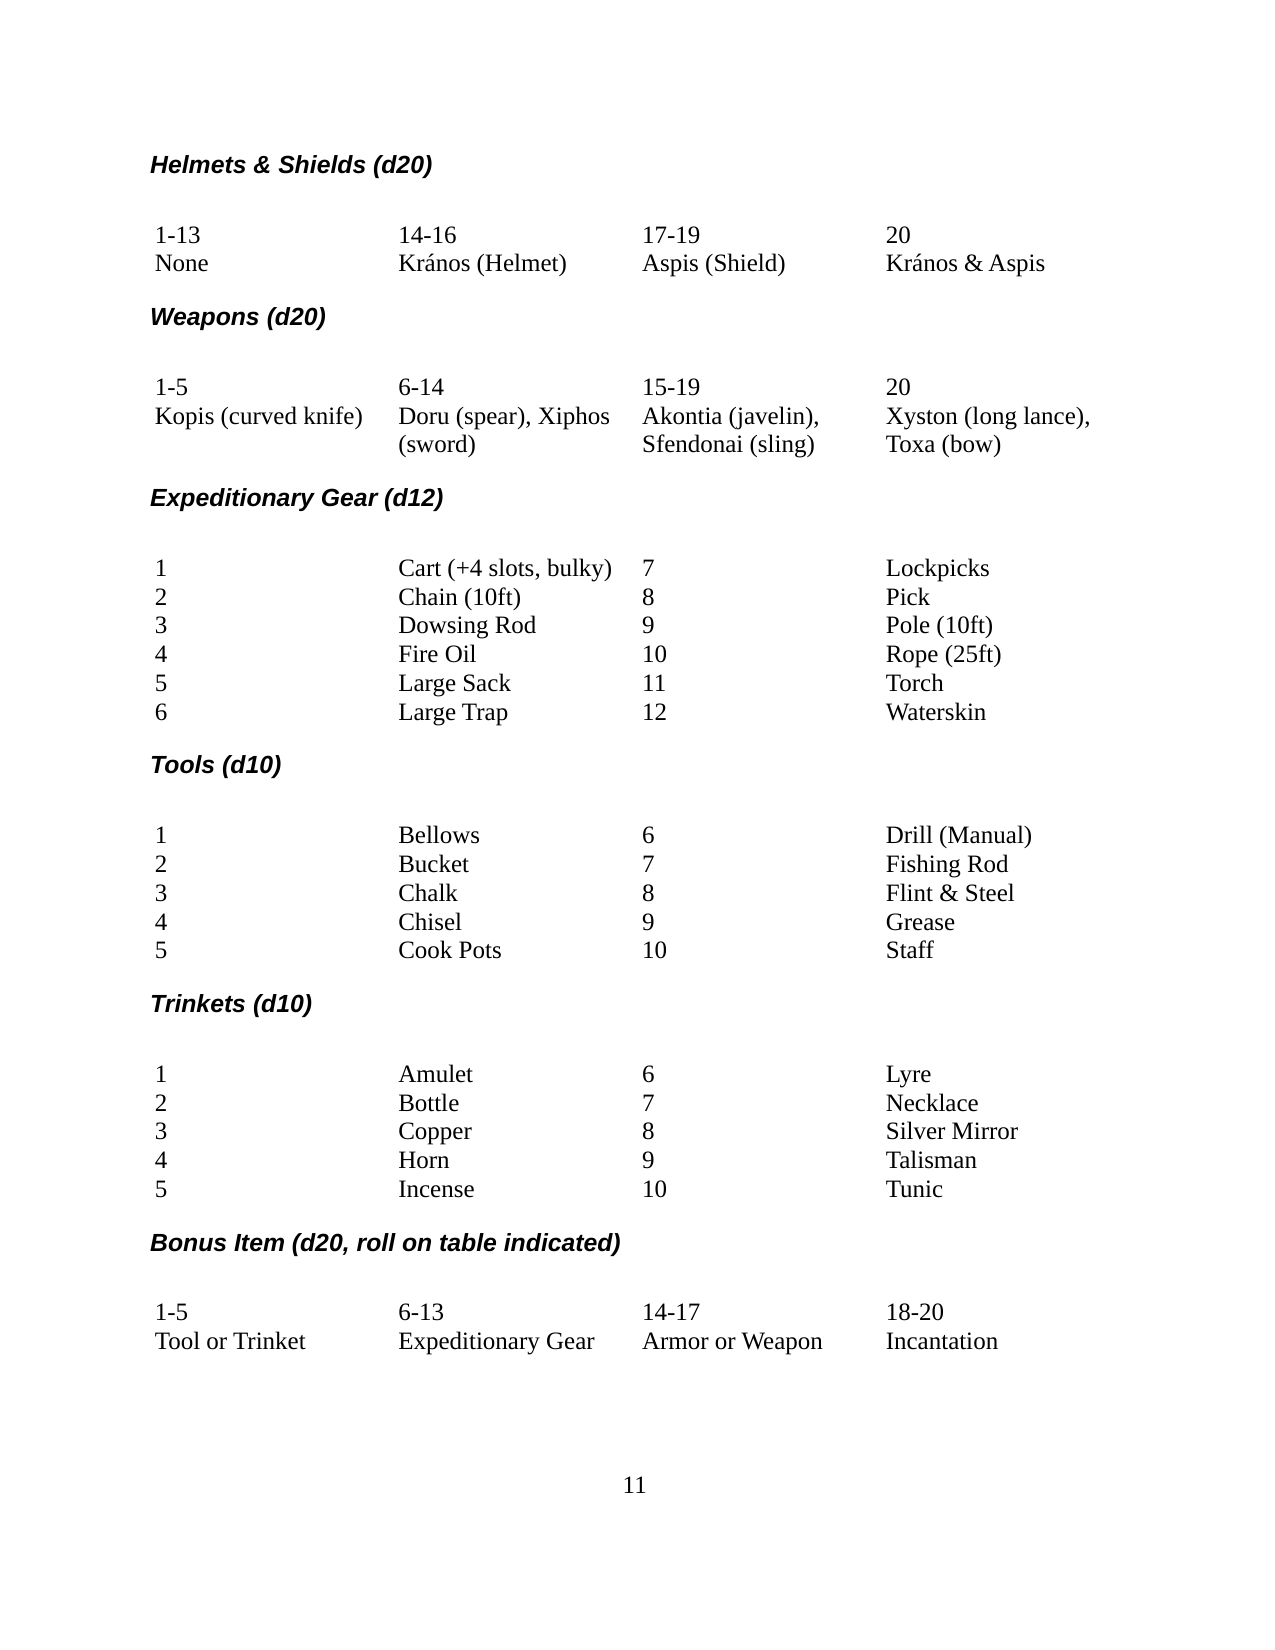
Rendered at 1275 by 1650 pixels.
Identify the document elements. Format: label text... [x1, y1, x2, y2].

table_cell 5 [150, 668, 394, 697]
table_cell 4 [150, 907, 394, 935]
table_cell Waterskin [881, 697, 1125, 726]
table_cell None [150, 249, 394, 277]
table_header [638, 524, 881, 553]
table_cell 3 [150, 1116, 394, 1145]
table_cell Dowsing Rod [394, 611, 637, 639]
table_header [150, 792, 394, 820]
table_cell 6 [150, 697, 394, 726]
table_cell Aspis (Shield) [638, 249, 881, 277]
table_cell 6 [638, 1059, 881, 1088]
table_cell Xyston (long lance), Toxa (bow) [881, 401, 1125, 458]
table_cell 11 [638, 668, 881, 697]
table_header [881, 1269, 1125, 1297]
table_cell 6-14 [394, 372, 637, 401]
table_cell Large Sack [394, 668, 637, 697]
table_header [150, 191, 394, 220]
subtitle Expeditionary Gear (d12) [150, 483, 1125, 512]
table_cell 3 [150, 611, 394, 639]
table_cell Pick [881, 582, 1125, 611]
table_cell 1 [150, 553, 394, 582]
table_cell 18-20 [881, 1298, 1125, 1326]
table_header [638, 191, 881, 220]
table_cell 1-13 [150, 220, 394, 248]
table_cell 10 [638, 1174, 881, 1203]
table_cell 1-5 [150, 372, 394, 401]
table_cell 7 [638, 553, 881, 582]
table_cell Pole (10ft) [881, 611, 1125, 639]
table_cell 3 [150, 878, 394, 907]
table_header [394, 524, 637, 553]
table_cell 20 [881, 372, 1125, 401]
table_cell Rope (25ft) [881, 639, 1125, 668]
table_header [394, 191, 637, 220]
table_cell 7 [638, 849, 881, 878]
table_cell Chalk [394, 878, 637, 907]
table_cell Silver Mirror [881, 1116, 1125, 1145]
table_cell Cart (+4 slots, bulky) [394, 553, 637, 582]
table_header [881, 1030, 1125, 1059]
subtitle Helmets & Shields (d20) [150, 150, 1125, 178]
table_cell Bottle [394, 1088, 637, 1116]
subtitle Weapons (d20) [150, 302, 1125, 331]
table_header [638, 1030, 881, 1059]
table_cell 2 [150, 1088, 394, 1116]
table_cell 7 [638, 1088, 881, 1116]
table_cell Krános & Aspis [881, 249, 1125, 277]
table_header [394, 1269, 637, 1297]
table_header [638, 1269, 881, 1297]
table_cell 14-17 [638, 1298, 881, 1326]
table_cell Bucket [394, 849, 637, 878]
table_cell 1 [150, 820, 394, 849]
table_cell 2 [150, 582, 394, 611]
table_cell Large Trap [394, 697, 637, 726]
table_cell Torch [881, 668, 1125, 697]
table_cell 1-5 [150, 1298, 394, 1326]
table_cell 17-19 [638, 220, 881, 248]
table_cell 5 [150, 935, 394, 964]
table_cell Amulet [394, 1059, 637, 1088]
table_header [881, 524, 1125, 553]
table_cell 10 [638, 639, 881, 668]
table_cell 2 [150, 849, 394, 878]
table_cell 9 [638, 1145, 881, 1174]
table_header [394, 792, 637, 820]
table_cell 5 [150, 1174, 394, 1203]
table_header [881, 343, 1125, 372]
table_cell Incantation [881, 1326, 1125, 1355]
table_cell 1 [150, 1059, 394, 1088]
table_cell 6-13 [394, 1298, 637, 1326]
subtitle Trinkets (d10) [150, 989, 1125, 1018]
table_cell Necklace [881, 1088, 1125, 1116]
table_cell 12 [638, 697, 881, 726]
table_header [150, 524, 394, 553]
table_header [394, 343, 637, 372]
table_cell Bellows [394, 820, 637, 849]
table_cell Armor or Weapon [638, 1326, 881, 1355]
table_cell Cook Pots [394, 935, 637, 964]
table_cell Incense [394, 1174, 637, 1203]
table_cell Akontia (javelin), Sfendonai (sling) [638, 401, 881, 458]
table_cell Copper [394, 1116, 637, 1145]
table_cell Tool or Trinket [150, 1326, 394, 1355]
subtitle Bonus Item (d20, roll on table indicated) [150, 1228, 1125, 1256]
table_cell Grease [881, 907, 1125, 935]
table_header [150, 1269, 394, 1297]
table_cell Drill (Manual) [881, 820, 1125, 849]
subtitle Tools (d10) [150, 751, 1125, 779]
table_cell 20 [881, 220, 1125, 248]
table_header [881, 792, 1125, 820]
table_cell 8 [638, 1116, 881, 1145]
table_cell 14-16 [394, 220, 637, 248]
table_header [150, 1030, 394, 1059]
table_cell Flint & Steel [881, 878, 1125, 907]
table_cell Fishing Rod [881, 849, 1125, 878]
table_cell Expeditionary Gear [394, 1326, 637, 1355]
table_header [394, 1030, 637, 1059]
table_cell 15-19 [638, 372, 881, 401]
table_header [638, 343, 881, 372]
table_cell 9 [638, 907, 881, 935]
table_cell Chisel [394, 907, 637, 935]
table_cell Lyre [881, 1059, 1125, 1088]
table_header [150, 343, 394, 372]
table_cell 9 [638, 611, 881, 639]
table_cell Staff [881, 935, 1125, 964]
table_cell Chain (10ft) [394, 582, 637, 611]
table_cell 6 [638, 820, 881, 849]
table_cell Lockpicks [881, 553, 1125, 582]
table_header [638, 792, 881, 820]
table_cell Krános (Helmet) [394, 249, 637, 277]
table_cell 4 [150, 639, 394, 668]
table_cell Kopis (curved knife) [150, 401, 394, 458]
table_cell 10 [638, 935, 881, 964]
table_cell Horn [394, 1145, 637, 1174]
table_cell Fire Oil [394, 639, 637, 668]
table_cell 8 [638, 878, 881, 907]
table_header [881, 191, 1125, 220]
table_cell Doru (spear), Xiphos (sword) [394, 401, 637, 458]
table_cell Talisman [881, 1145, 1125, 1174]
table_cell 4 [150, 1145, 394, 1174]
table_cell Tunic [881, 1174, 1125, 1203]
table_cell 8 [638, 582, 881, 611]
